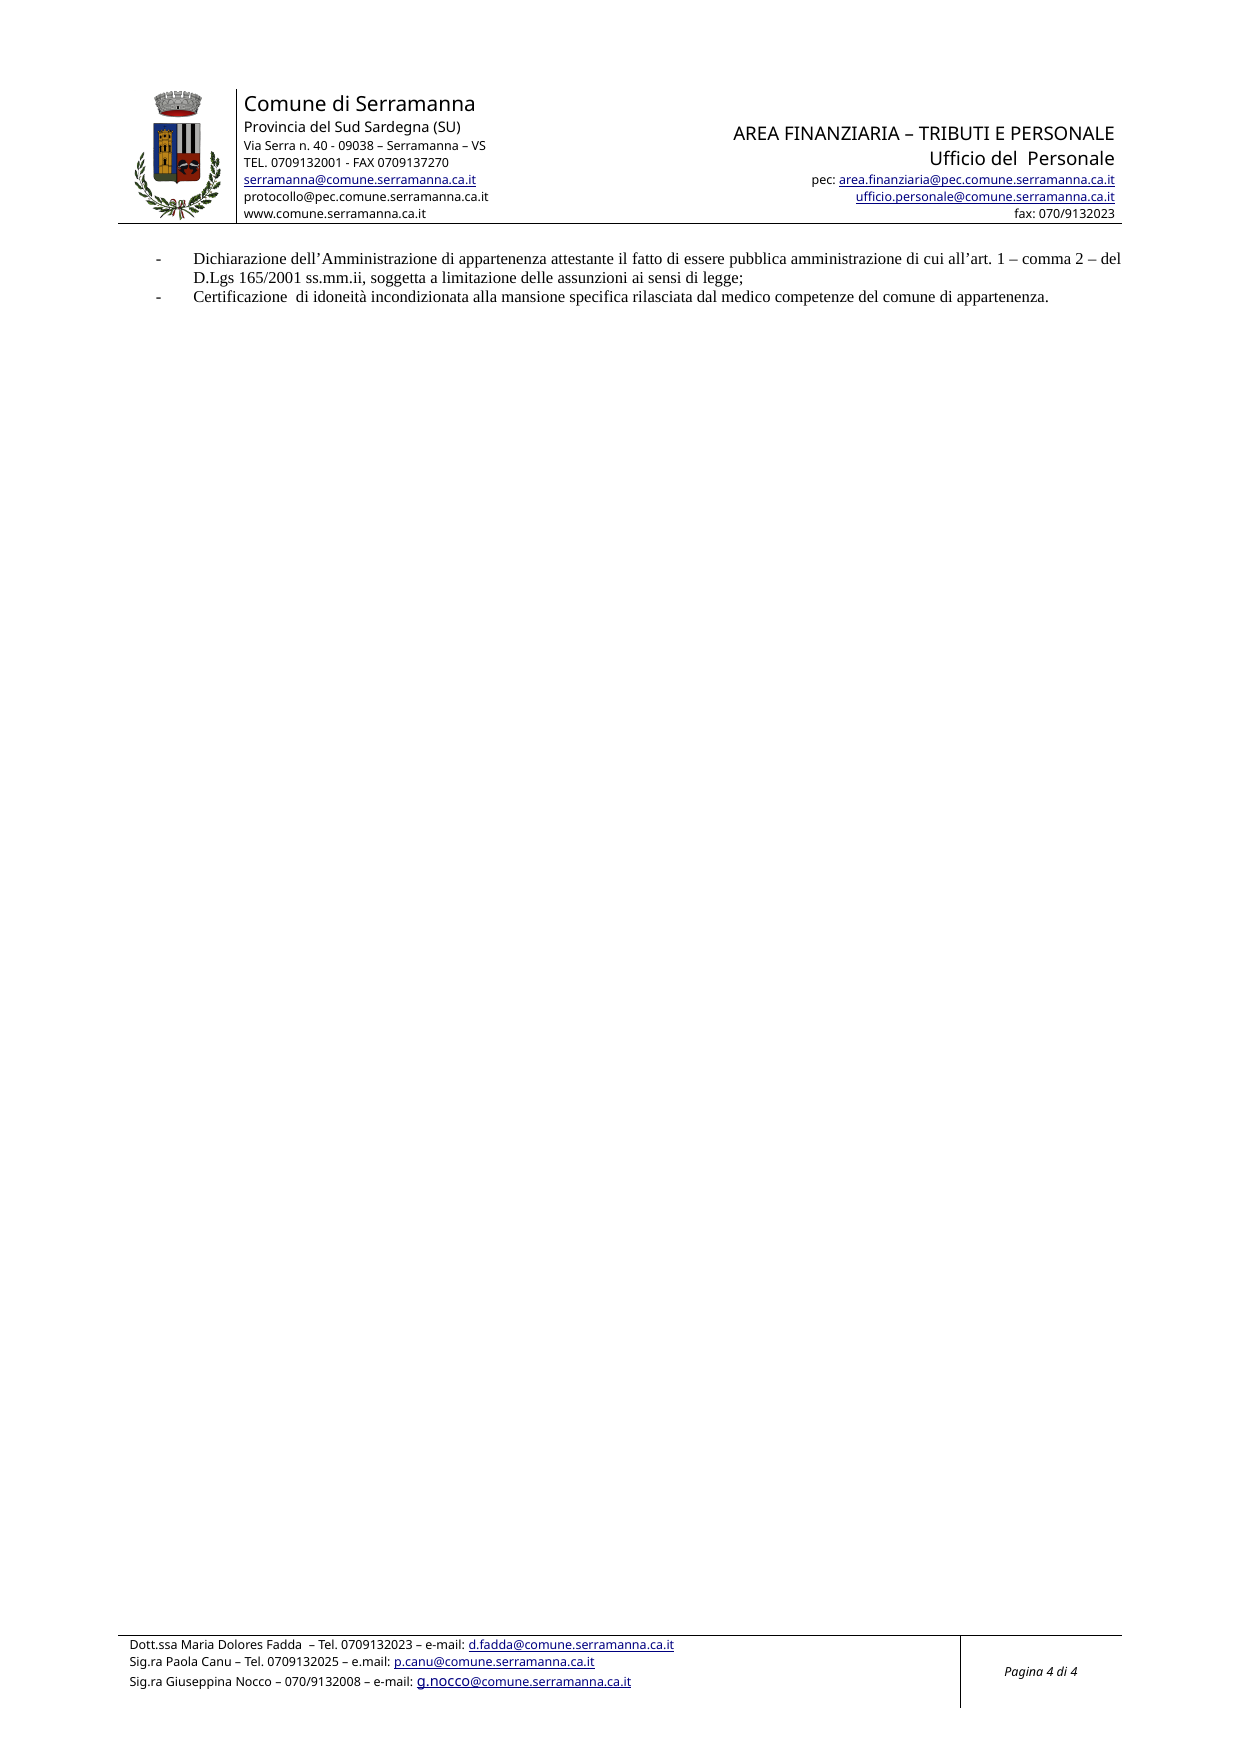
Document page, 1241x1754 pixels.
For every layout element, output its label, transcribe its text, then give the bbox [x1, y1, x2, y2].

list Dichiarazione dell’Amministrazione di appartenenza attestante il fatto di essere pubblica amministrazione di cui all’art. 1 – comma 2 – del D.Lgs 165/2001 ss.mm.ii, soggetta a limitazione delle assunzioni ai sensi di legge; [156, 249, 1122, 287]
picture [133, 90, 221, 221]
list Certificazione di idoneità incondizionata alla mansione specifica rilasciata dal medico competenze del comune di appartenenza. [156, 287, 1122, 306]
